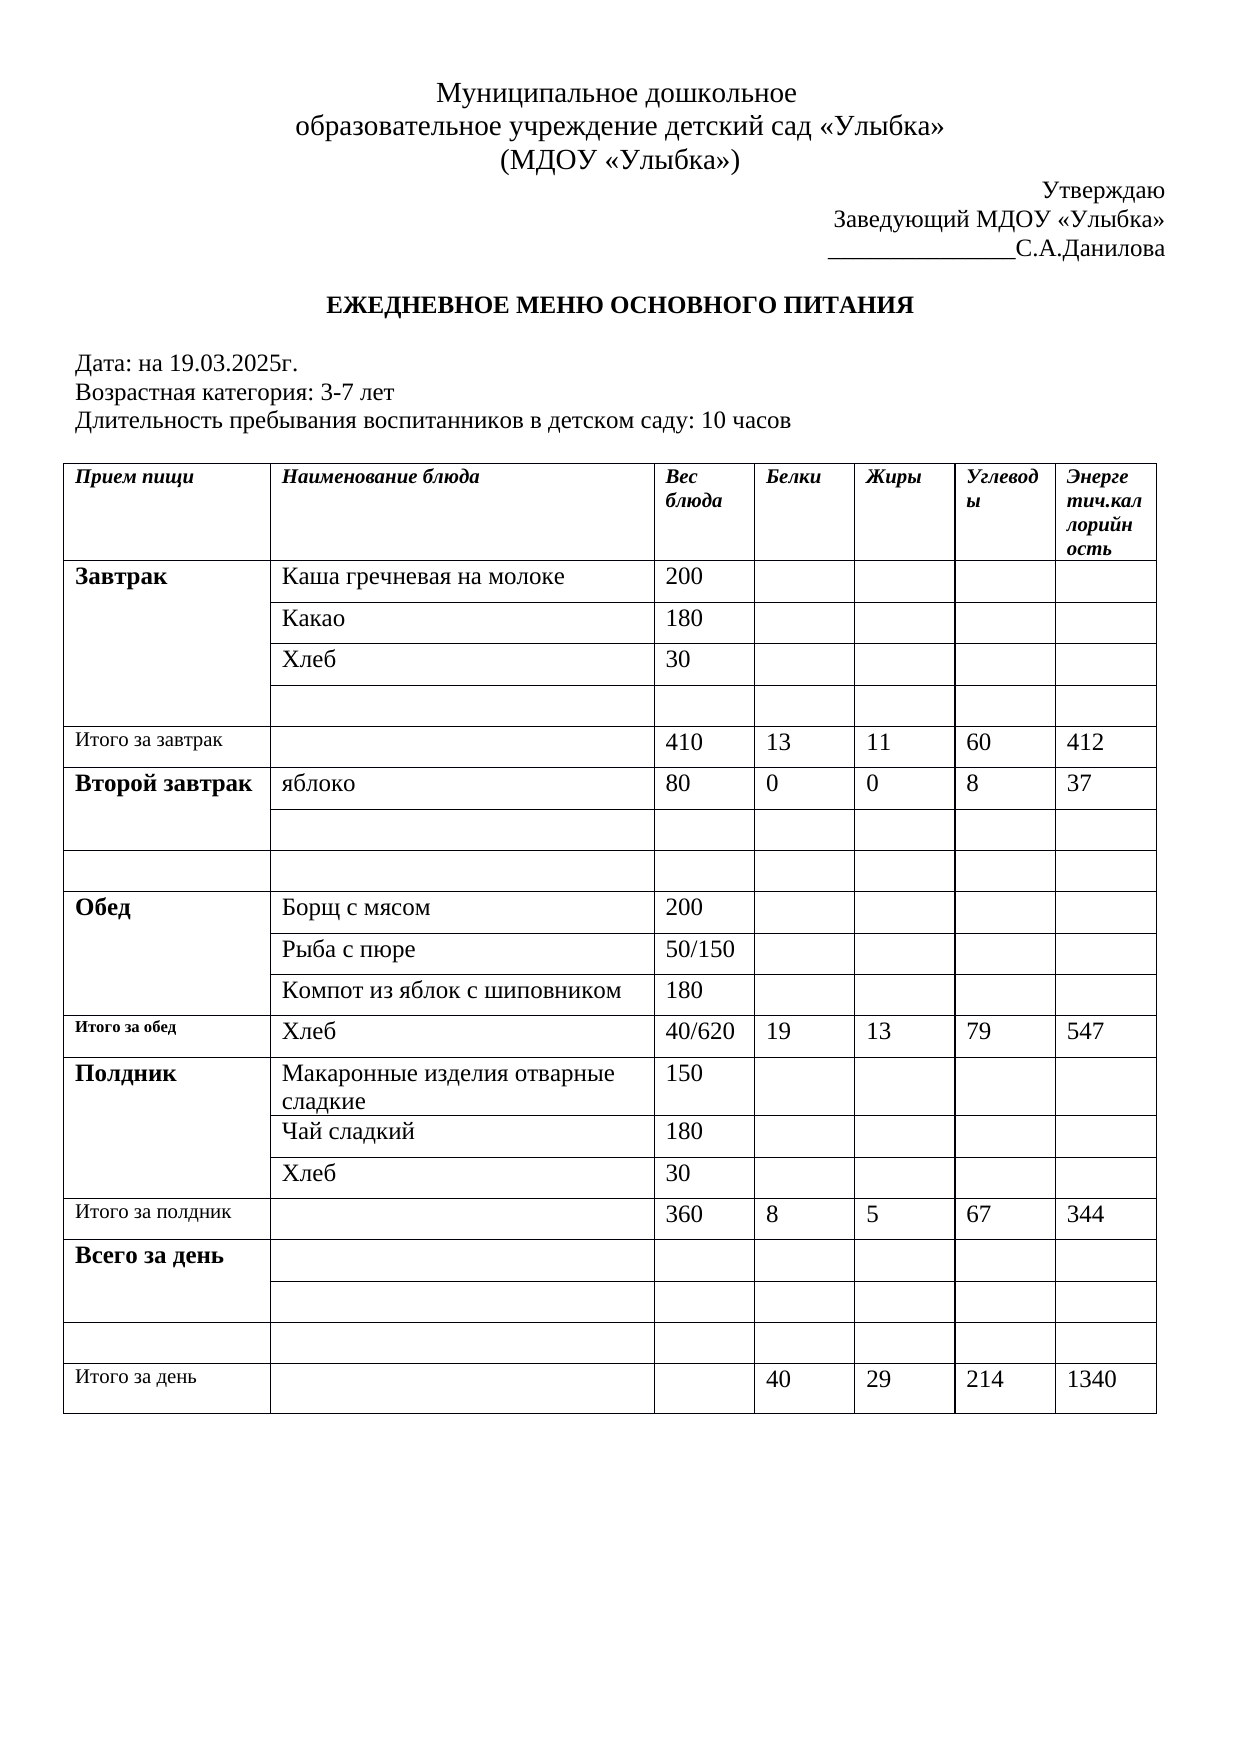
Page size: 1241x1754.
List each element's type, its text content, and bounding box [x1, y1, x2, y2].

table_cell 13 [855, 1016, 954, 1057]
table_cell [755, 1282, 854, 1322]
table_cell [855, 975, 954, 1015]
table_cell [755, 851, 854, 891]
table_cell Какао [271, 603, 654, 643]
text Утверждаю [75, 176, 1165, 204]
table_cell 200 [655, 892, 754, 933]
table_cell [271, 851, 654, 891]
table_cell [855, 644, 954, 684]
table_cell [956, 1158, 1055, 1198]
table_cell Всего за день [64, 1240, 270, 1322]
table_cell [956, 603, 1055, 643]
table_cell Рыба с пюре [271, 934, 654, 974]
table_cell [855, 934, 954, 974]
text Возрастная категория: 3-7 лет [75, 377, 1165, 406]
table_cell Макаронные изделия отварные сладкие [271, 1058, 654, 1115]
table_cell [956, 1323, 1055, 1363]
table_cell [855, 1116, 954, 1157]
table_cell 40 [755, 1364, 854, 1412]
table_cell [1056, 686, 1156, 726]
table_cell 19 [755, 1016, 854, 1057]
text Длительность пребывания воспитанников в детском саду: 10 часов [75, 406, 1165, 434]
table_cell 200 [655, 561, 754, 602]
table_cell яблоко [271, 768, 654, 808]
table_cell [855, 686, 954, 726]
table_cell [1056, 810, 1156, 850]
table_cell Итого за обед [64, 1016, 270, 1057]
table_cell 1340 [1056, 1364, 1156, 1412]
table_cell [855, 1058, 954, 1115]
table_cell [655, 851, 754, 891]
table_cell [956, 934, 1055, 974]
table_cell [956, 561, 1055, 602]
table_cell 344 [1056, 1199, 1156, 1239]
table_cell [1056, 603, 1156, 643]
table_cell [956, 644, 1055, 684]
table_cell 410 [655, 727, 754, 767]
table_cell [271, 810, 654, 850]
table_cell Борщ с мясом [271, 892, 654, 933]
text Муниципальное дошкольное [75, 75, 1165, 108]
table_cell [1056, 934, 1156, 974]
table_cell [1056, 1158, 1156, 1198]
table_cell [1056, 644, 1156, 684]
text Дата: на 19.03.2025г. [75, 348, 1165, 377]
table_cell [755, 1323, 854, 1363]
table_cell [1056, 892, 1156, 933]
table_cell [655, 1364, 754, 1412]
table_cell [855, 1282, 954, 1322]
table_cell 0 [755, 768, 854, 808]
table_cell [655, 1282, 754, 1322]
table_cell 11 [855, 727, 954, 767]
table_cell [655, 810, 754, 850]
table_cell [855, 1158, 954, 1198]
table_cell Хлеб [271, 1016, 654, 1057]
table_cell [855, 603, 954, 643]
table_cell [64, 851, 270, 891]
text образовательное учреждение детский сад «Улыбка» [75, 108, 1165, 142]
text Заведующий МДОУ «Улыбка» [75, 204, 1165, 233]
table_cell [956, 1240, 1055, 1281]
table_cell Хлеб [271, 1158, 654, 1198]
table_cell [755, 975, 854, 1015]
table_cell [755, 644, 854, 684]
table_header Прием пищи [64, 464, 270, 560]
table_cell 214 [956, 1364, 1055, 1412]
table_cell [64, 1323, 270, 1363]
table_cell 60 [956, 727, 1055, 767]
table_cell [855, 1323, 954, 1363]
table_cell Итого за полдник [64, 1199, 270, 1239]
table_cell 180 [655, 1116, 754, 1157]
table_cell 8 [956, 768, 1055, 808]
table_cell 150 [655, 1058, 754, 1115]
table_cell Второй завтрак [64, 768, 270, 850]
table_cell [271, 1364, 654, 1412]
table_cell Итого за завтрак [64, 727, 270, 767]
table_cell [1056, 1116, 1156, 1157]
table_cell [755, 1240, 854, 1281]
table_cell [755, 1116, 854, 1157]
table_cell [755, 810, 854, 850]
table_header Белки [755, 464, 854, 560]
table_cell 180 [655, 975, 754, 1015]
table_cell [271, 1323, 654, 1363]
table_cell Хлеб [271, 644, 654, 684]
table_cell [956, 892, 1055, 933]
table_cell [655, 1240, 754, 1281]
table_cell 412 [1056, 727, 1156, 767]
table_cell [655, 1323, 754, 1363]
table_cell [855, 851, 954, 891]
table_cell 30 [655, 1158, 754, 1198]
table_cell [956, 1116, 1055, 1157]
table_header Энергетич.каллорийность [1056, 464, 1156, 560]
table_cell [1056, 851, 1156, 891]
table_cell [755, 1158, 854, 1198]
table_header Жиры [855, 464, 954, 560]
table_cell [755, 561, 854, 602]
table_header Наименование блюда [271, 464, 654, 560]
table_header Углеводы [956, 464, 1055, 560]
table_cell 50/150 [655, 934, 754, 974]
table_cell 80 [655, 768, 754, 808]
table_cell 40/620 [655, 1016, 754, 1057]
table_cell [655, 686, 754, 726]
table_cell [855, 561, 954, 602]
table_cell [956, 810, 1055, 850]
table_cell [271, 1240, 654, 1281]
table_cell 13 [755, 727, 854, 767]
table_cell 0 [855, 768, 954, 808]
table_cell Компот из яблок с шиповником [271, 975, 654, 1015]
table_cell [271, 1199, 654, 1239]
table_cell 67 [956, 1199, 1055, 1239]
table_cell [1056, 1282, 1156, 1322]
table_cell [755, 1058, 854, 1115]
table_cell 30 [655, 644, 754, 684]
table_cell Чай сладкий [271, 1116, 654, 1157]
table_cell 79 [956, 1016, 1055, 1057]
table_cell 8 [755, 1199, 854, 1239]
table_cell Полдник [64, 1058, 270, 1198]
table_cell [1056, 1058, 1156, 1115]
table_cell [1056, 561, 1156, 602]
table_cell [956, 1058, 1055, 1115]
table_cell 37 [1056, 768, 1156, 808]
table_cell [956, 975, 1055, 1015]
table_cell 180 [655, 603, 754, 643]
table_cell [956, 1282, 1055, 1322]
table_cell Каша гречневая на молоке [271, 561, 654, 602]
text _______________С.А.Данилова [75, 233, 1165, 262]
table_cell [271, 727, 654, 767]
table_cell [855, 810, 954, 850]
table_cell [755, 686, 854, 726]
table_cell Итого за день [64, 1364, 270, 1412]
table_cell 29 [855, 1364, 954, 1412]
table_cell [755, 892, 854, 933]
table_cell 5 [855, 1199, 954, 1239]
table_cell [855, 1240, 954, 1281]
table_cell [855, 892, 954, 933]
table_cell [1056, 975, 1156, 1015]
table_cell [1056, 1240, 1156, 1281]
text ЕЖЕДНЕВНОЕ МЕНЮ ОСНОВНОГО ПИТАНИЯ [75, 291, 1165, 319]
table_header Вес блюда [655, 464, 754, 560]
table_cell 547 [1056, 1016, 1156, 1057]
table_cell 360 [655, 1199, 754, 1239]
table_cell [755, 934, 854, 974]
table_cell [271, 1282, 654, 1322]
text (МДОУ «Улыбка») [75, 142, 1165, 176]
table_cell Обед [64, 892, 270, 1015]
table_cell [956, 686, 1055, 726]
table_cell [956, 851, 1055, 891]
table_cell [271, 686, 654, 726]
table_cell Завтрак [64, 561, 270, 726]
table_cell [755, 603, 854, 643]
table_cell [1056, 1323, 1156, 1363]
